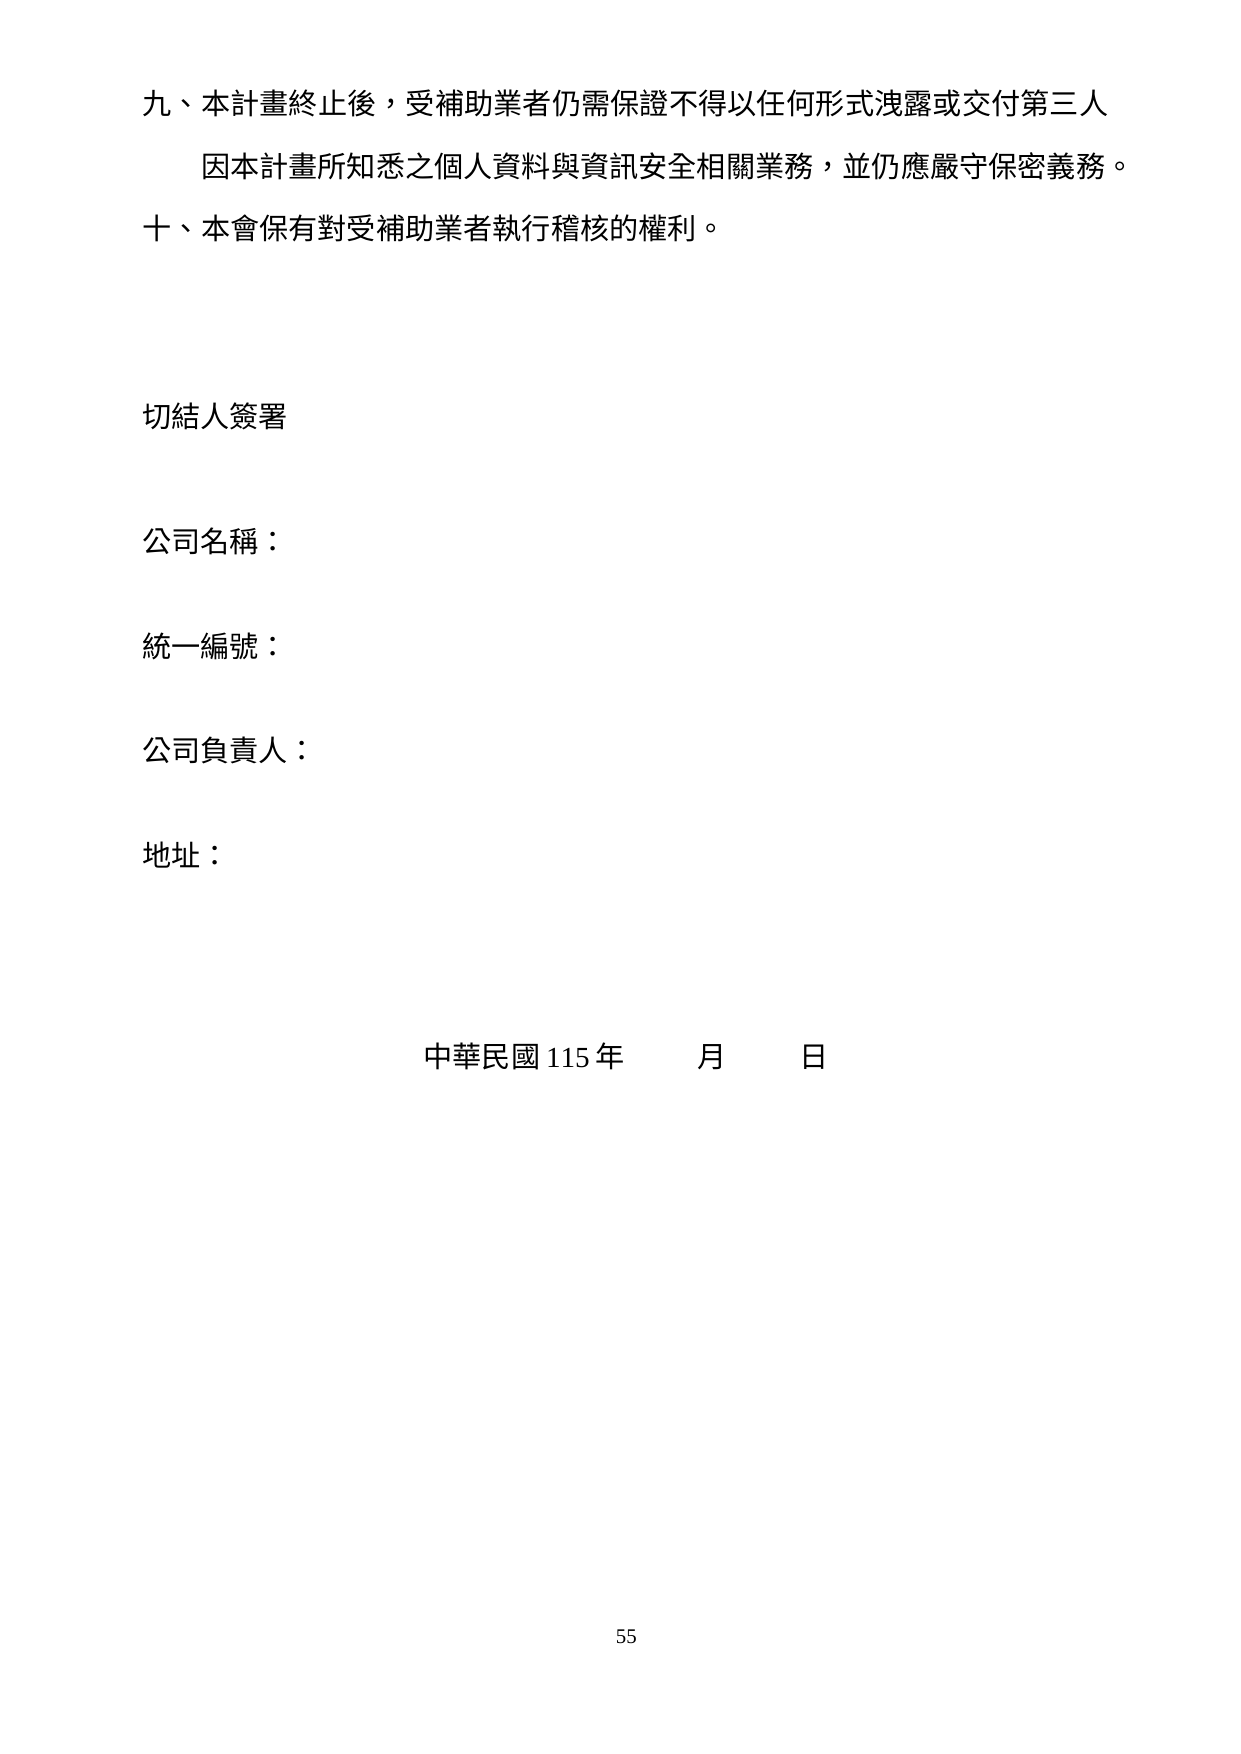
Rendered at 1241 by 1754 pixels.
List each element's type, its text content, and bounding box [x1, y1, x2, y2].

text 公司負責人： [142, 707, 1110, 770]
list 本會保有對受補助業者執行稽核的權利。 [142, 185, 1110, 248]
text 中華民國115年 月 日 [142, 1013, 1110, 1076]
text 切結人簽署 [142, 373, 1110, 435]
text 地址： [142, 812, 1110, 875]
list 本計畫終止後，受補助業者仍需保證不得以任何形式洩露或交付第三人因本計畫所知悉之個人資料與資訊安全相關業務，並仍應嚴守保密義務。 [142, 60, 1110, 185]
text 統一編號： [142, 603, 1110, 665]
text 公司名稱： [142, 498, 1110, 560]
